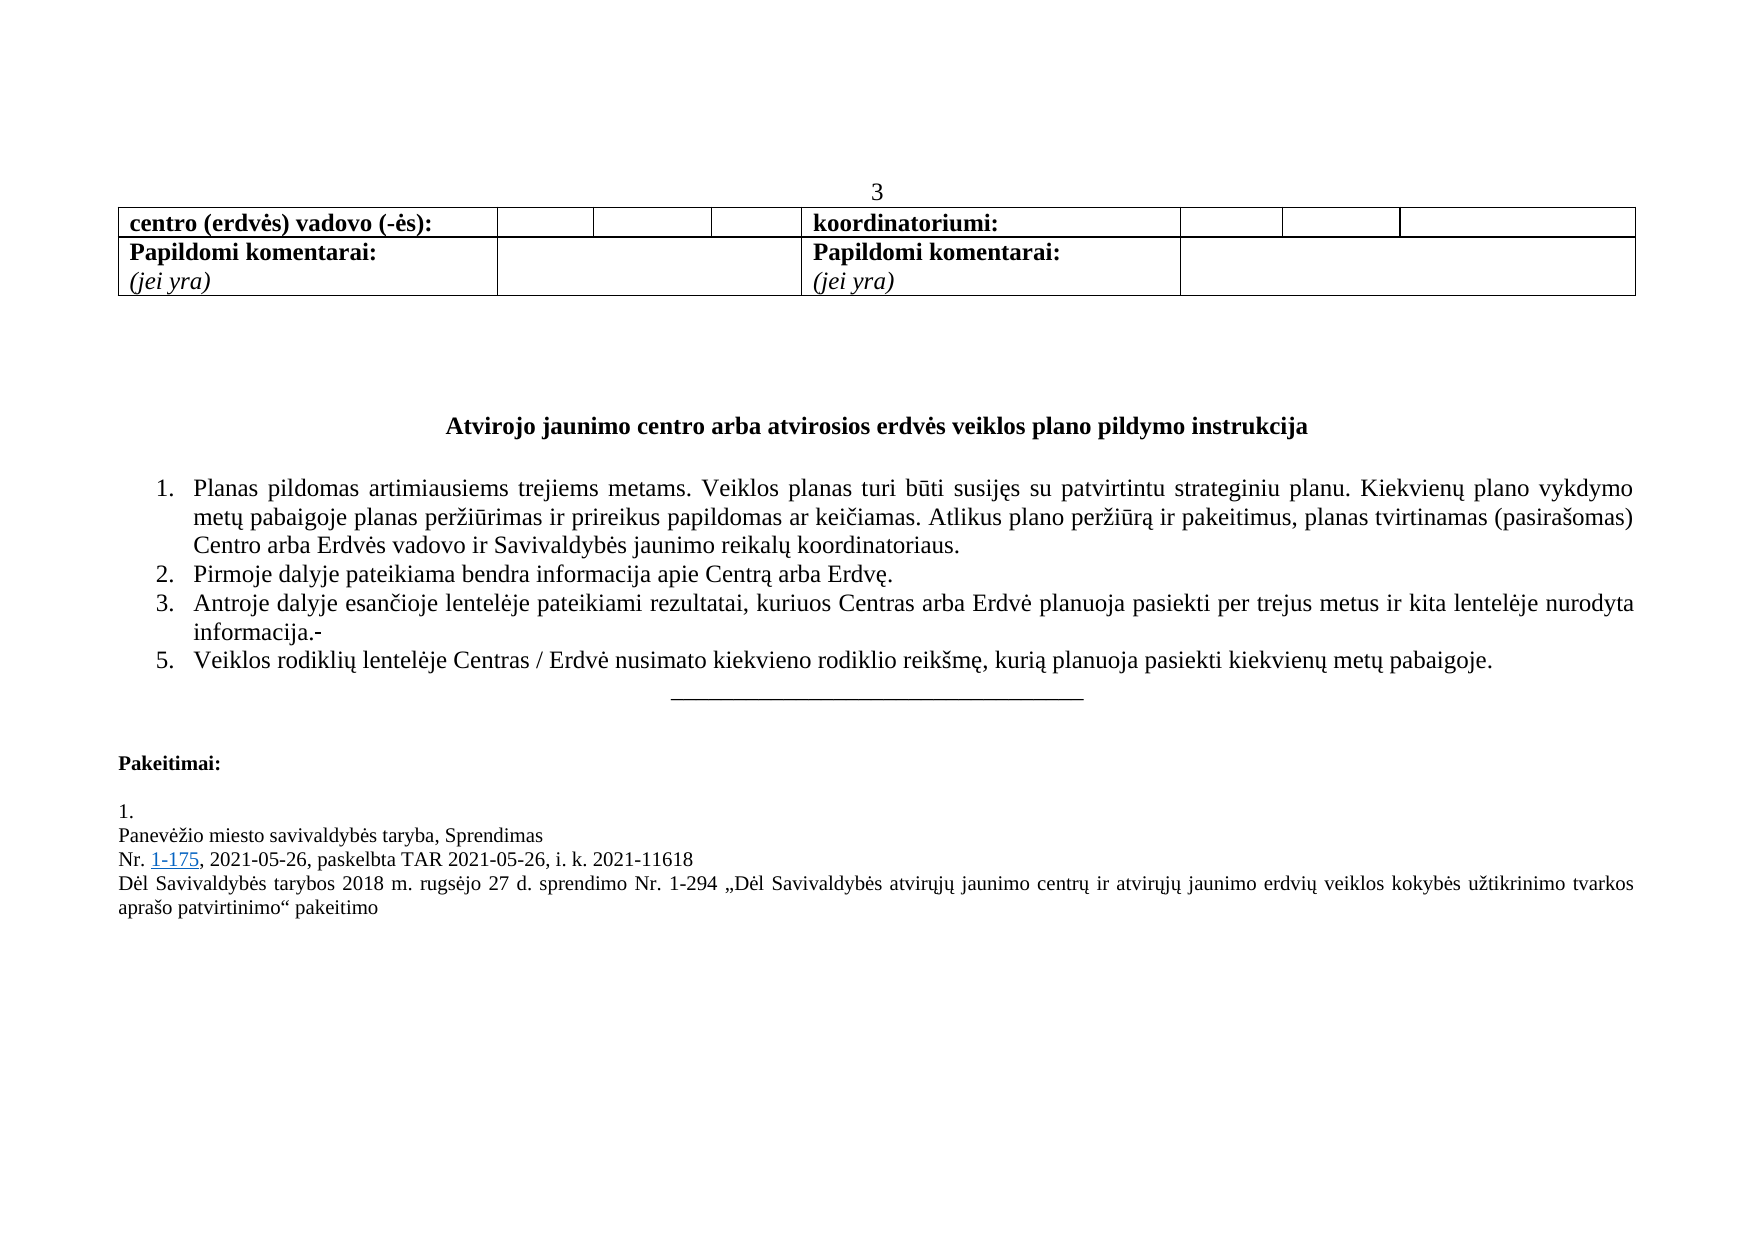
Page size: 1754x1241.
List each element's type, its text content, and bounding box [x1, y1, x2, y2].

table_header [1181, 208, 1282, 236]
table_header centro (erdvės) vadovo (-ės): [119, 208, 497, 236]
text _________________________________ [118, 674, 1636, 703]
table_cell Papildomi komentarai: (jei yra) [119, 238, 497, 295]
table_cell [1181, 238, 1635, 295]
text Panevėžio miesto savivaldybės taryba, Sprendimas [118, 823, 1636, 847]
text Pakeitimai: [118, 751, 1636, 775]
text 5. Veiklos rodiklių lentelėje Centras / Erdvė nusimato kiekvieno rodiklio reikšmę, kurią planuoja pasiekti kiekvienų metų pabaigoje. [156, 645, 1636, 674]
text 1. [118, 799, 1636, 823]
table_header [712, 208, 801, 236]
table_header [1283, 208, 1399, 236]
text Nr. 1-175, 2021-05-26, paskelbta TAR 2021-05-26, i. k. 2021-11618 [118, 847, 1636, 871]
text Dėl Savivaldybės tarybos 2018 m. rugsėjo 27 d. sprendimo Nr. 1-294 „Dėl Savivaldybės atvirųjų jaunimo centrų ir atvirųjų jaunimo erdvių veiklos kokybės užtikrinimo tvarkos aprašo patvirtinimo“ pakeitimo [118, 871, 1636, 919]
table_cell [498, 238, 801, 295]
text 1. Planas pildomas artimiausiems trejiems metams. Veiklos planas turi būti susijęs su patvirtintu strateginiu planu. Kiekvienų plano vykdymo metų pabaigoje planas peržiūrimas ir prireikus papildomas ar keičiamas. Atlikus plano peržiūrą ir pakeitimus, planas tvirtinamas (pasirašomas) Centro arba Erdvės vadovo ir Savivaldybės jaunimo reikalų koordinatoriaus. [156, 473, 1636, 559]
table_header [594, 208, 711, 236]
text Atvirojo jaunimo centro arba atvirosios erdvės veiklos plano pildymo instrukcija [118, 411, 1636, 440]
table_cell Papildomi komentarai: (jei yra) [802, 238, 1180, 295]
table_header [498, 208, 593, 236]
table_header [1401, 208, 1635, 236]
text 3. Antroje dalyje esančioje lentelėje pateikiami rezultatai, kuriuos Centras arba Erdvė planuoja pasiekti per trejus metus ir kita lentelėje nurodyta informacija. [156, 588, 1636, 645]
text 2. Pirmoje dalyje pateikiama bendra informacija apie Centrą arba Erdvę. [156, 559, 1636, 588]
table_header koordinatoriumi: [802, 208, 1180, 236]
